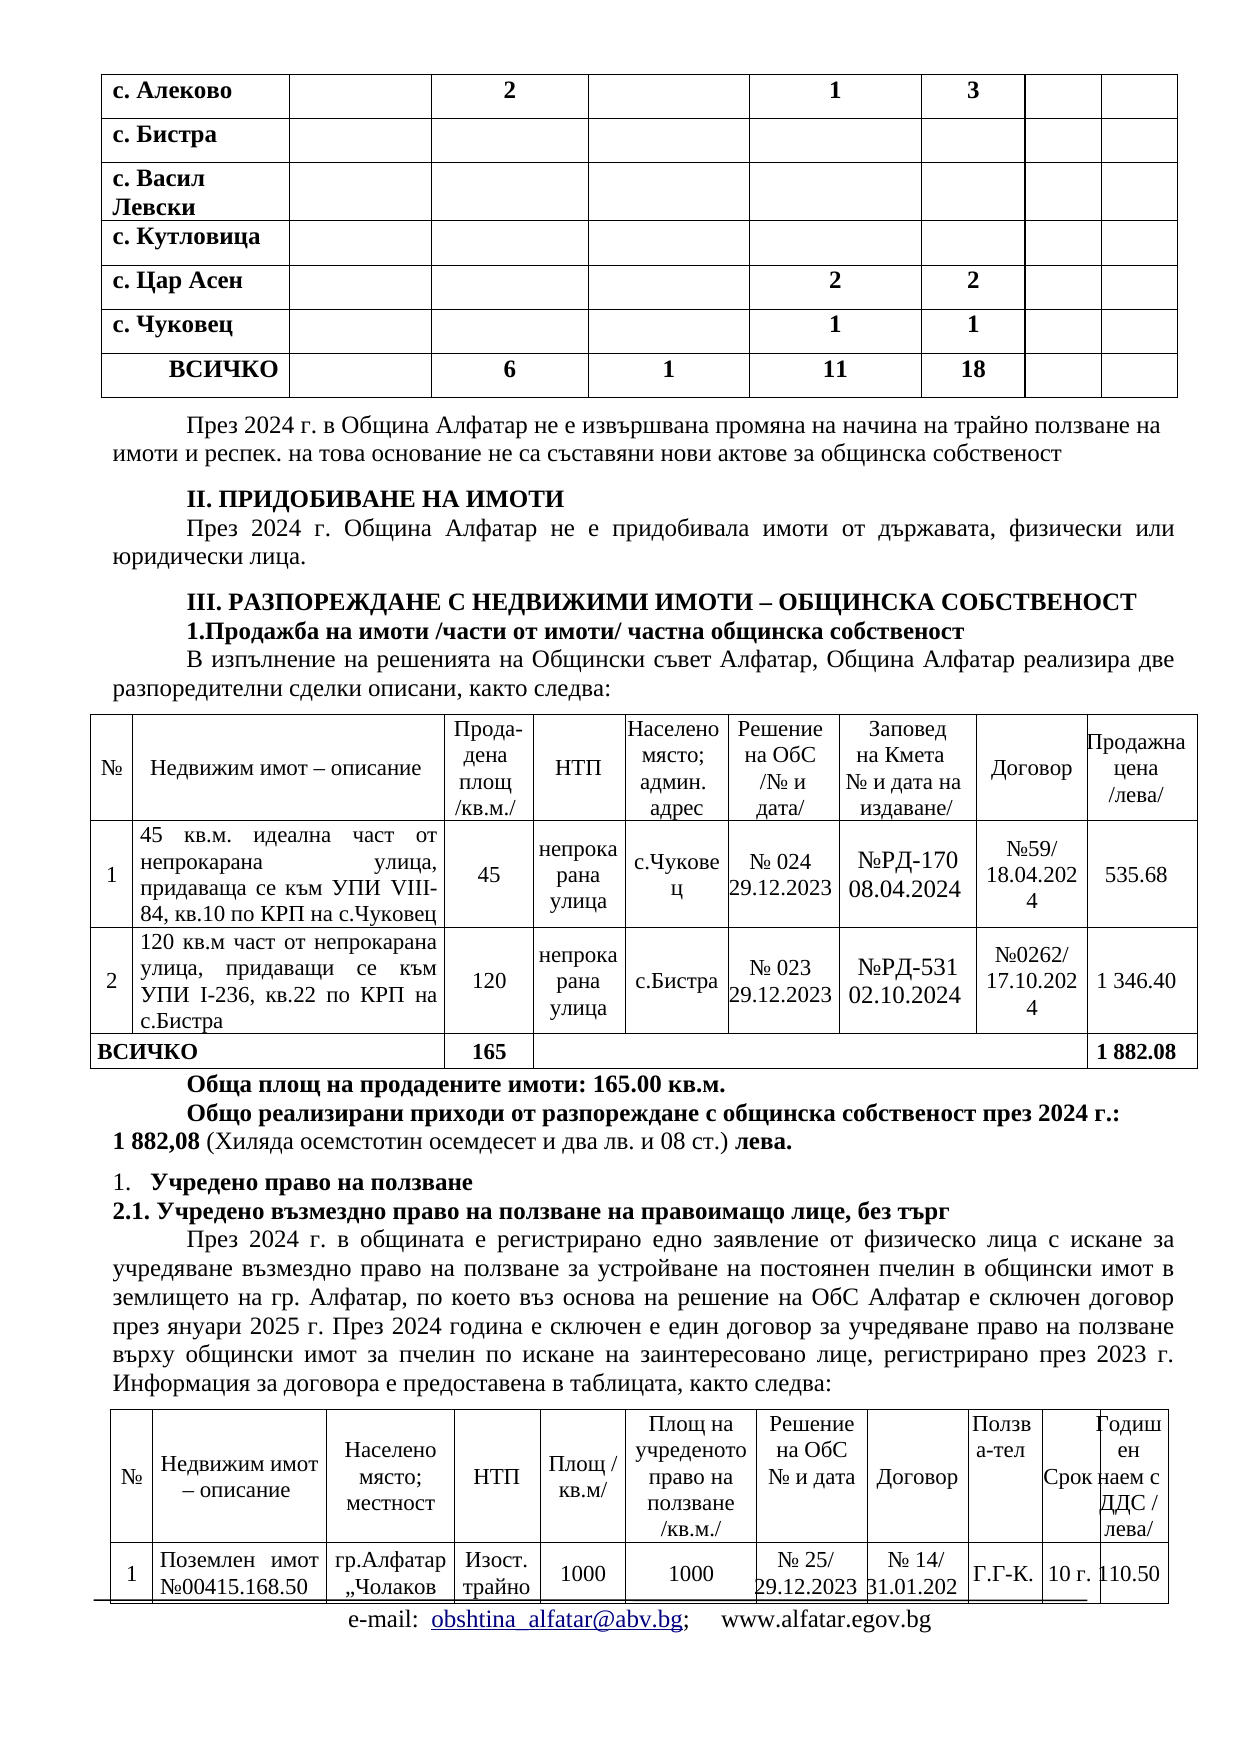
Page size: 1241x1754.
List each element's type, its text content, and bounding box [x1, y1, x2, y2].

table_cell 1 [750, 75, 921, 118]
table_header Срок [1043, 1410, 1100, 1542]
text През 2024 г. Община Алфатар не е придобивала имоти от държавата, физически или юридически лица. [112, 513, 1176, 570]
table_cell № 14/ 31.01.202 [868, 1543, 968, 1599]
table_cell [1026, 163, 1101, 220]
table_cell [1102, 310, 1177, 353]
table_header Населено място; местност [327, 1410, 454, 1542]
list Учредено право на ползване [112, 1167, 1176, 1196]
table_cell [589, 163, 749, 220]
table_cell непрокарана улица [534, 821, 625, 927]
table_cell [1102, 266, 1177, 308]
table_header Площ на учреденото право на ползване /кв.м./ [626, 1410, 756, 1542]
table_cell [290, 163, 431, 220]
table_cell 10 г. [1043, 1543, 1100, 1603]
table_cell Изост. трайно [455, 1543, 540, 1599]
table_cell [1102, 354, 1177, 397]
text 1.Продажба на имоти /части от имоти/ частна общинска собственост [112, 616, 1176, 644]
table_cell [1026, 119, 1101, 162]
table_cell №0262/ 17.10.2024 [977, 928, 1087, 1033]
table_cell с.Чуковец [626, 821, 728, 927]
table_cell 2 [432, 75, 588, 118]
table_cell с. Чуковец [102, 310, 289, 353]
table_cell [534, 1034, 1087, 1068]
table_header Площ /кв.м/ [541, 1410, 625, 1542]
table_cell [290, 221, 431, 264]
text ІІ. ПРИДОБИВАНЕ НА ИМОТИ [186, 484, 1176, 513]
table_cell [589, 119, 749, 162]
table_cell [1026, 354, 1101, 397]
text В изпълнение на решенията на Общински съвет Алфатар, Община Алфатар реализира две разпоредителни сделки описани, както следва: [112, 644, 1176, 702]
table_cell [432, 310, 588, 353]
table_cell [922, 119, 1024, 162]
table_cell [290, 310, 431, 353]
table_cell 110.50 [1101, 1543, 1168, 1603]
table_cell [1026, 221, 1101, 264]
table_cell [432, 266, 588, 308]
table_cell № 024 29.12.2023 [729, 821, 839, 927]
table_header Договор [977, 715, 1087, 820]
table_cell гр.Алфатар „Чолаков [327, 1543, 454, 1599]
table_cell 45 кв.м. идеална част от непрокарана улица, придаваща се към УПИ VIII-84, кв.10 по КРП на с.Чуковец [133, 821, 444, 927]
table_cell Г.Г-К. [969, 1543, 1042, 1599]
table_cell №РД-531 02.10.2024 [840, 928, 976, 1033]
table_cell 2 [922, 266, 1024, 308]
table_cell [589, 266, 749, 308]
table_cell № 023 29.12.2023 [729, 928, 839, 1033]
table_cell [922, 163, 1024, 220]
table_header Недвижим имот – описание [153, 1410, 326, 1542]
table_cell 120 кв.м част от непрокарана улица, придаващи се към УПИ I-236, кв.22 по КРП на с.Бистра [133, 928, 444, 1033]
table_cell 6 [432, 354, 588, 397]
table_header Решение на ОбС /№ и дата/ [729, 715, 839, 820]
table_cell 45 [445, 821, 533, 927]
table_header НТП [534, 715, 625, 820]
table_cell [290, 75, 431, 118]
table_header Населено място; админ. адрес [626, 715, 728, 820]
table_header Решение на ОбС № и дата [757, 1410, 867, 1542]
table_cell 1000 [541, 1543, 625, 1599]
table_cell 1 346.40 [1088, 928, 1197, 1033]
text През 2024 г. в общината е регистрирано едно заявление от физическо лица с искане за учредяване възмездно право на ползване за устройване на постоянен пчелин в общински имот в землището на гр. Алфатар, по което въз основа на решение на ОбС Алфатар е сключен договор през януари 2025 г. През 2024 година е сключен е един договор за учредяване право на ползване върху общински имот за пчелин по искане на заинтересовано лице, регистрирано през 2023 г. Информация за договора е предоставена в таблицата, както следва: [112, 1224, 1176, 1397]
table_cell [922, 221, 1024, 264]
table_cell [589, 310, 749, 353]
table_cell [1026, 310, 1101, 353]
table_cell 1000 [626, 1543, 756, 1599]
table_cell №РД-170 08.04.2024 [840, 821, 976, 927]
table_cell [750, 221, 921, 264]
table_cell с.Бистра [626, 928, 728, 1033]
table_cell Поземлен имот №00415.168.50 [153, 1543, 326, 1599]
table_cell 1 882.08 [1088, 1034, 1197, 1068]
table_cell 1 [589, 354, 749, 397]
table_cell непрокарана улица [534, 928, 625, 1033]
table_header Недвижим имот – описание [133, 715, 444, 820]
table_header Заповед на Кмета № и дата на издаване/ [840, 715, 976, 820]
text Обща площ на продадените имоти: 165.00 кв.м. [112, 1069, 1176, 1098]
table_cell 2 [91, 928, 132, 1033]
table_cell [589, 221, 749, 264]
table_cell [1026, 75, 1101, 118]
table_cell 120 [445, 928, 533, 1033]
table_cell [1102, 163, 1177, 220]
table_cell 1 [750, 310, 921, 353]
table_cell 2 [750, 266, 921, 308]
table_cell 11 [750, 354, 921, 397]
table_header № [91, 715, 132, 820]
table_cell [589, 75, 749, 118]
table_cell с. Цар Асен [102, 266, 289, 308]
table_cell с. Кутловица [102, 221, 289, 264]
table_cell ВСИЧКО [102, 354, 289, 397]
table_cell [1102, 119, 1177, 162]
table_header Договор [868, 1410, 968, 1542]
table_cell [432, 163, 588, 220]
table_cell [290, 266, 431, 308]
table_header Ползва-тел [969, 1410, 1042, 1542]
text ІІІ. РАЗПОРЕЖДАНЕ С НЕДВИЖИМИ ИМОТИ – ОБЩИНСКА СОБСТВЕНОСТ [186, 587, 1176, 616]
table_header № [111, 1410, 152, 1542]
table_cell с. Бистра [102, 119, 289, 162]
table_header НТП [455, 1410, 540, 1542]
table_cell ВСИЧКО [91, 1034, 444, 1068]
text 1 882,08 (Хиляда осемстотин осемдесет и два лв. и 08 ст.) лева. [112, 1126, 1176, 1155]
table_cell №59/ 18.04.2024 [977, 821, 1087, 927]
table_cell [750, 163, 921, 220]
table_cell [1102, 221, 1177, 264]
table_cell 18 [922, 354, 1024, 397]
text Общо реализирани приходи от разпореждане с общинска собственост през 2024 г.: [112, 1098, 1176, 1126]
table_cell № 25/ 29.12.2023 [757, 1543, 867, 1599]
table_cell [290, 354, 431, 397]
table_cell [290, 119, 431, 162]
table_cell с. Алеково [102, 75, 289, 118]
table_cell [1102, 75, 1177, 118]
text 2.1. Учредено възмездно право на ползване на правоимащо лице, без търг [112, 1196, 1176, 1224]
table_cell [1026, 266, 1101, 308]
table_cell 165 [445, 1034, 533, 1068]
table_cell 1 [91, 821, 132, 927]
text През 2024 г. в Община Алфатар не е извършвана промяна на начина на трайно ползване на имоти и респек. на това основание не са съставяни нови актове за общинска собственост [112, 410, 1176, 467]
table_cell [750, 119, 921, 162]
table_cell [432, 119, 588, 162]
table_header Продажна цена /лева/ [1088, 715, 1197, 820]
table_cell с. Васил Левски [102, 163, 289, 220]
table_cell [432, 221, 588, 264]
table_header Годишен наем с ДДС /лева/ [1101, 1410, 1168, 1542]
table_cell 1 [111, 1543, 152, 1599]
table_header Прода-дена площ /кв.м./ [445, 715, 533, 820]
table_cell 3 [922, 75, 1024, 118]
table_cell 535.68 [1088, 821, 1197, 927]
table_cell 1 [922, 310, 1024, 353]
